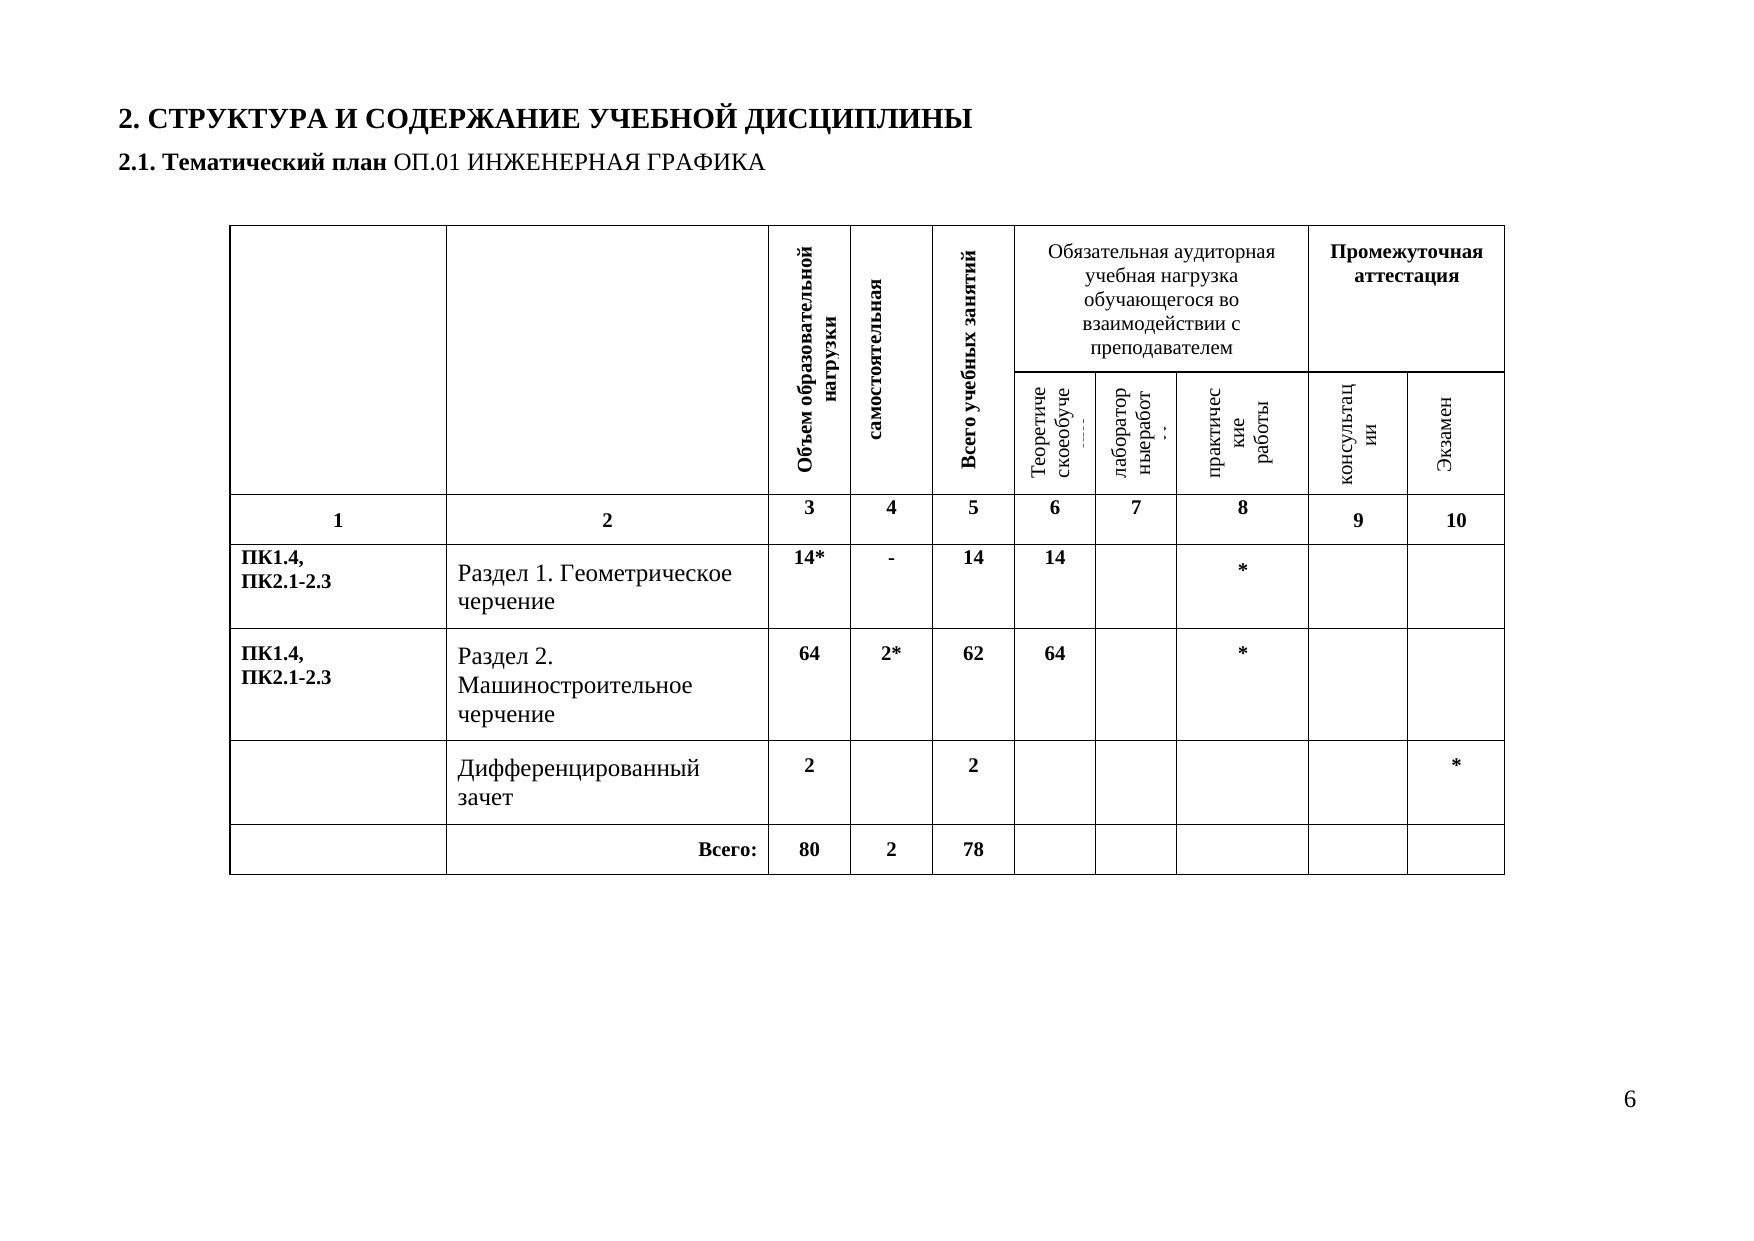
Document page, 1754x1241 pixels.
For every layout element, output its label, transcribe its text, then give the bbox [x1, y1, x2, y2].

table_cell 5 [933, 495, 1014, 544]
text 2. СТРУКТУРА И СОДЕРЖАНИЕ УЧЕБНОЙ ДИСЦИПЛИНЫ [118, 101, 1636, 135]
table_cell Дифференцированный зачет [447, 741, 768, 823]
table_cell 9 [1309, 495, 1407, 544]
table_cell * [1408, 741, 1504, 823]
table_cell ПК1.4, ПК2.1-2.3 [231, 545, 446, 628]
table_header [447, 226, 768, 494]
table_cell * [1177, 545, 1308, 628]
table_header [231, 226, 446, 494]
table_cell 78 [933, 825, 1014, 873]
table_cell [1408, 545, 1504, 628]
table_header самостоятельная [851, 226, 932, 494]
table_cell 1 [231, 495, 446, 544]
table_cell 64 [1015, 629, 1095, 740]
table_cell консультации [1309, 373, 1407, 494]
table_cell [1177, 741, 1308, 823]
table_cell 2 [933, 741, 1014, 823]
table_header Промежуточная аттестация [1309, 226, 1504, 371]
table_cell 2 [769, 741, 850, 823]
table_cell [851, 741, 932, 823]
text 2.1. Тематический план ОП.01 Инженерная графика [118, 147, 1636, 176]
table_cell [1015, 741, 1095, 823]
table_cell 14 [1015, 545, 1095, 628]
table_cell Всего: [447, 825, 768, 873]
table_cell [1408, 629, 1504, 740]
table_cell - [851, 545, 932, 628]
table_cell 62 [933, 629, 1014, 740]
table_cell 2* [851, 629, 932, 740]
table_cell [1177, 825, 1308, 873]
table_header Обязательная аудиторная учебная нагрузка обучающегося во взаимодействии с преподавателем [1015, 226, 1308, 371]
table_cell лабораторныеработы [1096, 373, 1176, 494]
table_cell [1096, 629, 1176, 740]
table_cell 80 [769, 825, 850, 873]
table_cell практические работы [1177, 373, 1308, 494]
table_cell [231, 825, 446, 873]
table_cell [1096, 825, 1176, 873]
table_cell [1015, 825, 1095, 873]
table_cell 2 [447, 495, 768, 544]
table_cell [1309, 545, 1407, 628]
table_cell 6 [1015, 495, 1095, 544]
table_cell Экзамен [1408, 373, 1504, 494]
table_cell 10 [1408, 495, 1504, 544]
table_cell 8 [1177, 495, 1308, 544]
table_cell Теоретическоеобучение [1015, 373, 1095, 494]
table_cell [1309, 741, 1407, 823]
table_cell [1096, 741, 1176, 823]
table_cell [231, 741, 446, 823]
table_header Объем образовательной нагрузки [769, 226, 850, 494]
table_cell 14* [769, 545, 850, 628]
table_cell Раздел 2. Машиностроительное черчение [447, 629, 768, 740]
table_cell 14 [933, 545, 1014, 628]
table_cell 4 [851, 495, 932, 544]
table_header Всего учебных занятий [933, 226, 1014, 494]
table_cell 7 [1096, 495, 1176, 544]
table_cell 3 [769, 495, 850, 544]
table_cell ПК1.4, ПК2.1-2.3 [231, 629, 446, 740]
table_cell Раздел 1. Геометрическое черчение [447, 545, 768, 628]
table_cell 64 [769, 629, 850, 740]
table_cell [1309, 825, 1407, 873]
table_cell [1096, 545, 1176, 628]
table_cell * [1177, 629, 1308, 740]
table_cell 2 [851, 825, 932, 873]
table_cell [1408, 825, 1504, 873]
table_cell [1309, 629, 1407, 740]
